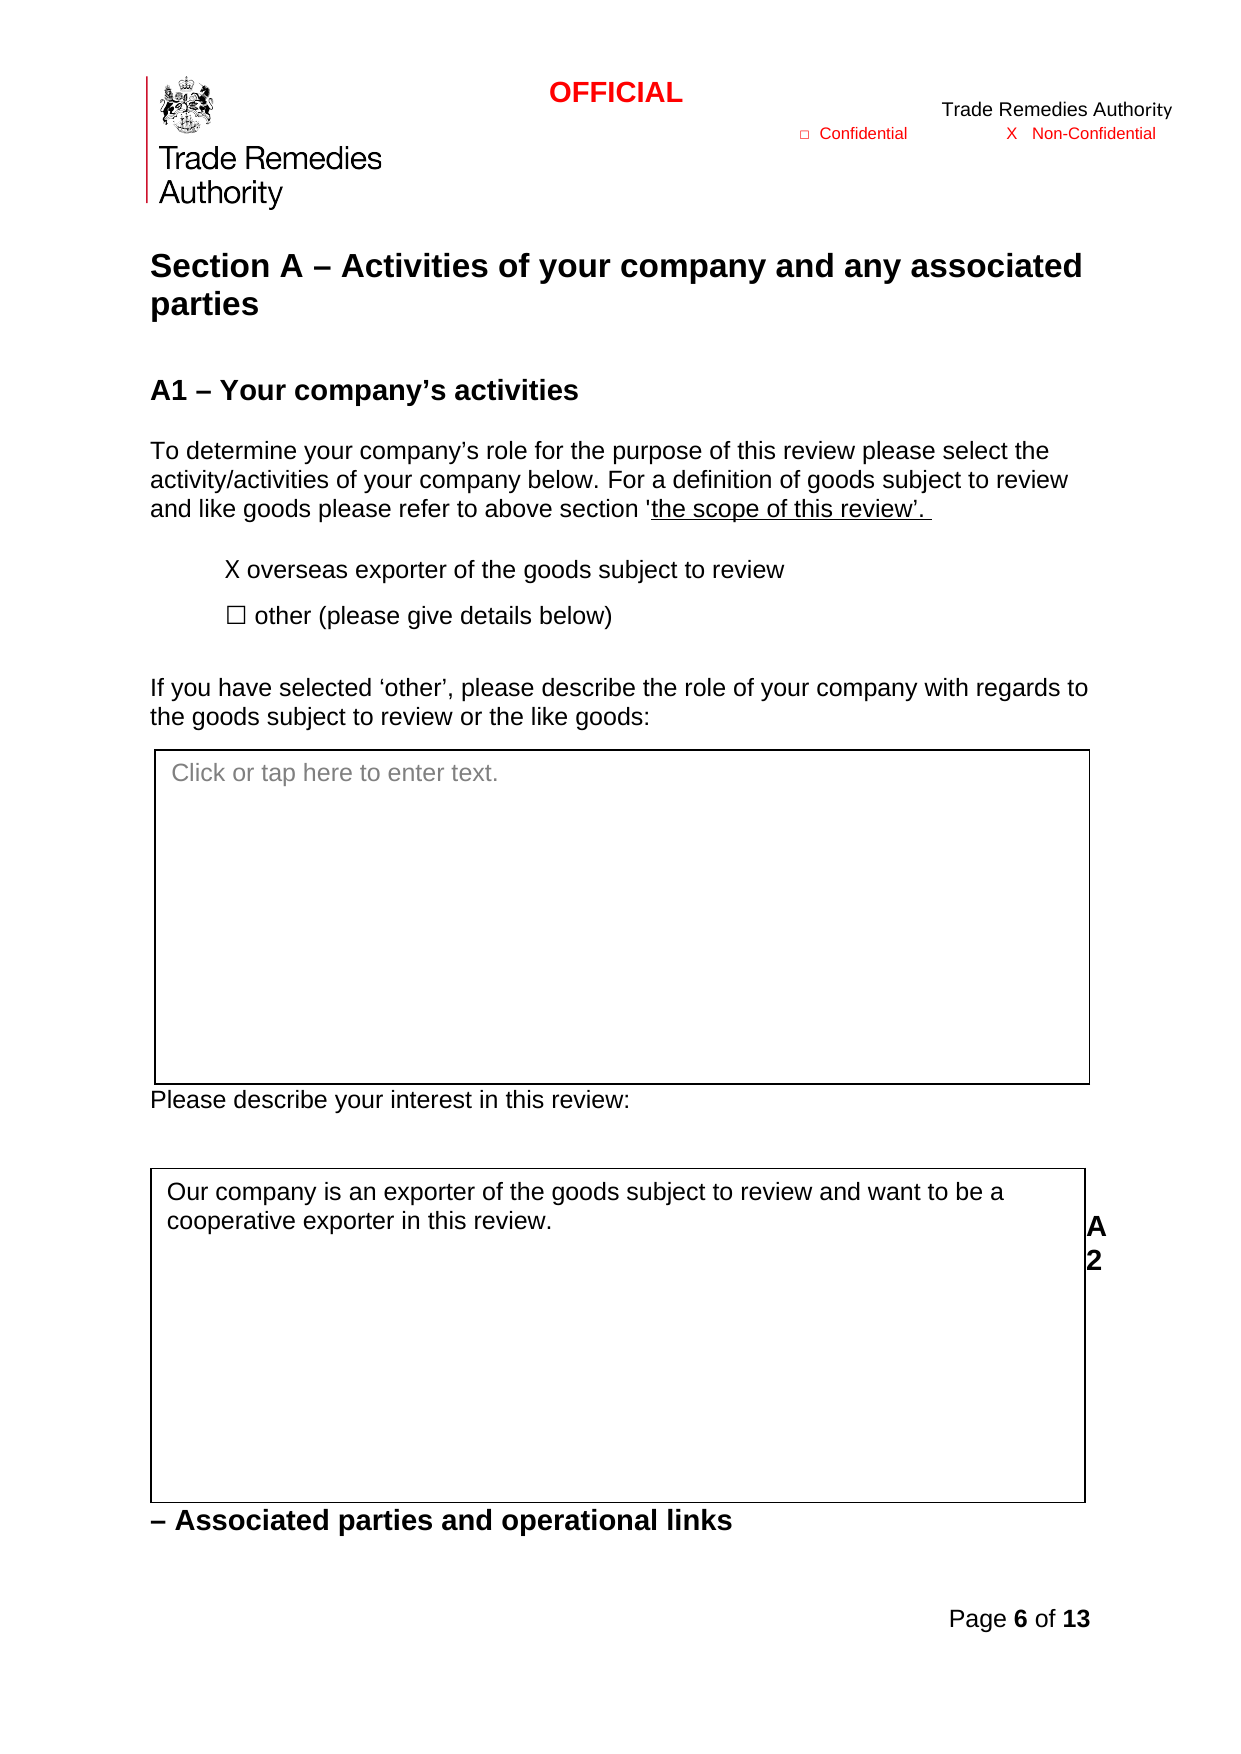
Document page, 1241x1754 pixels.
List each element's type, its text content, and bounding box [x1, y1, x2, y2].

subtitle Section A – Activities of your company and any associated parties [150, 246, 1090, 323]
text [156, 751, 1089, 1083]
subtitle A1 – Your company’s activities [150, 373, 1090, 407]
text If you have selected ‘other’, please describe the role of your company with regards to the goods subject to review or the like goods: [150, 673, 1090, 731]
subtitle A2 – Associated parties and operational links [150, 1209, 1090, 1537]
text ☐ other (please give details below) [225, 598, 1090, 632]
text Click or tap here to enter text. [171, 758, 1074, 787]
text To determine your company’s role for the purpose of this review please select the activity/activities of your company below. For a definition of goods subject to review and like goods please refer to above section 'the scope of this review’. [150, 436, 1090, 523]
text Our company is an exporter of the goods subject to review and want to be a cooperative exporter in this review. [167, 1176, 1069, 1235]
text X overseas exporter of the goods subject to review [225, 551, 1090, 585]
text Please describe your interest in this review: [150, 759, 1090, 1114]
